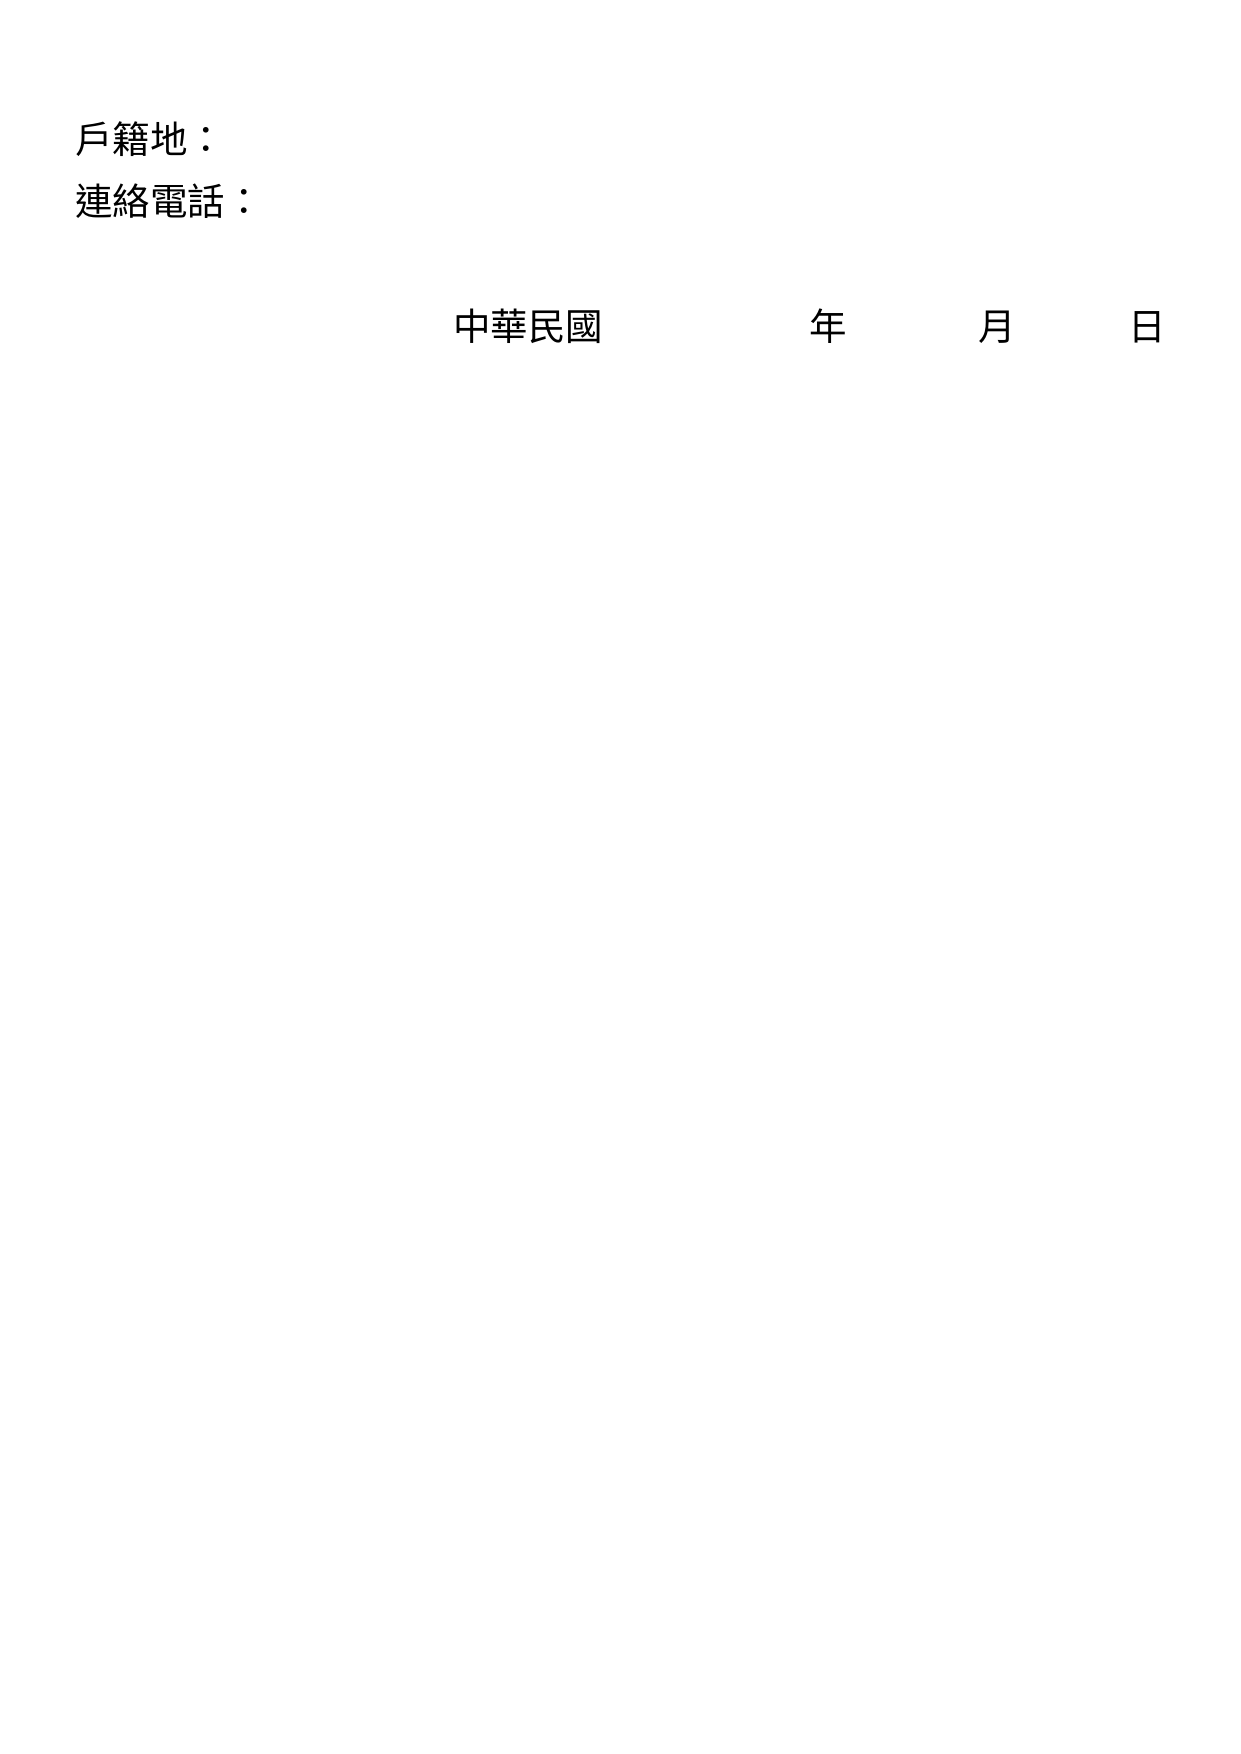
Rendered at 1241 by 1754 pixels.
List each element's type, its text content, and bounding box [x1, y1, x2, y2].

text 連絡電話： [75, 158, 1165, 220]
text 戶籍地： [75, 95, 1165, 158]
text 中華民國 年 月 日 [75, 283, 1165, 345]
